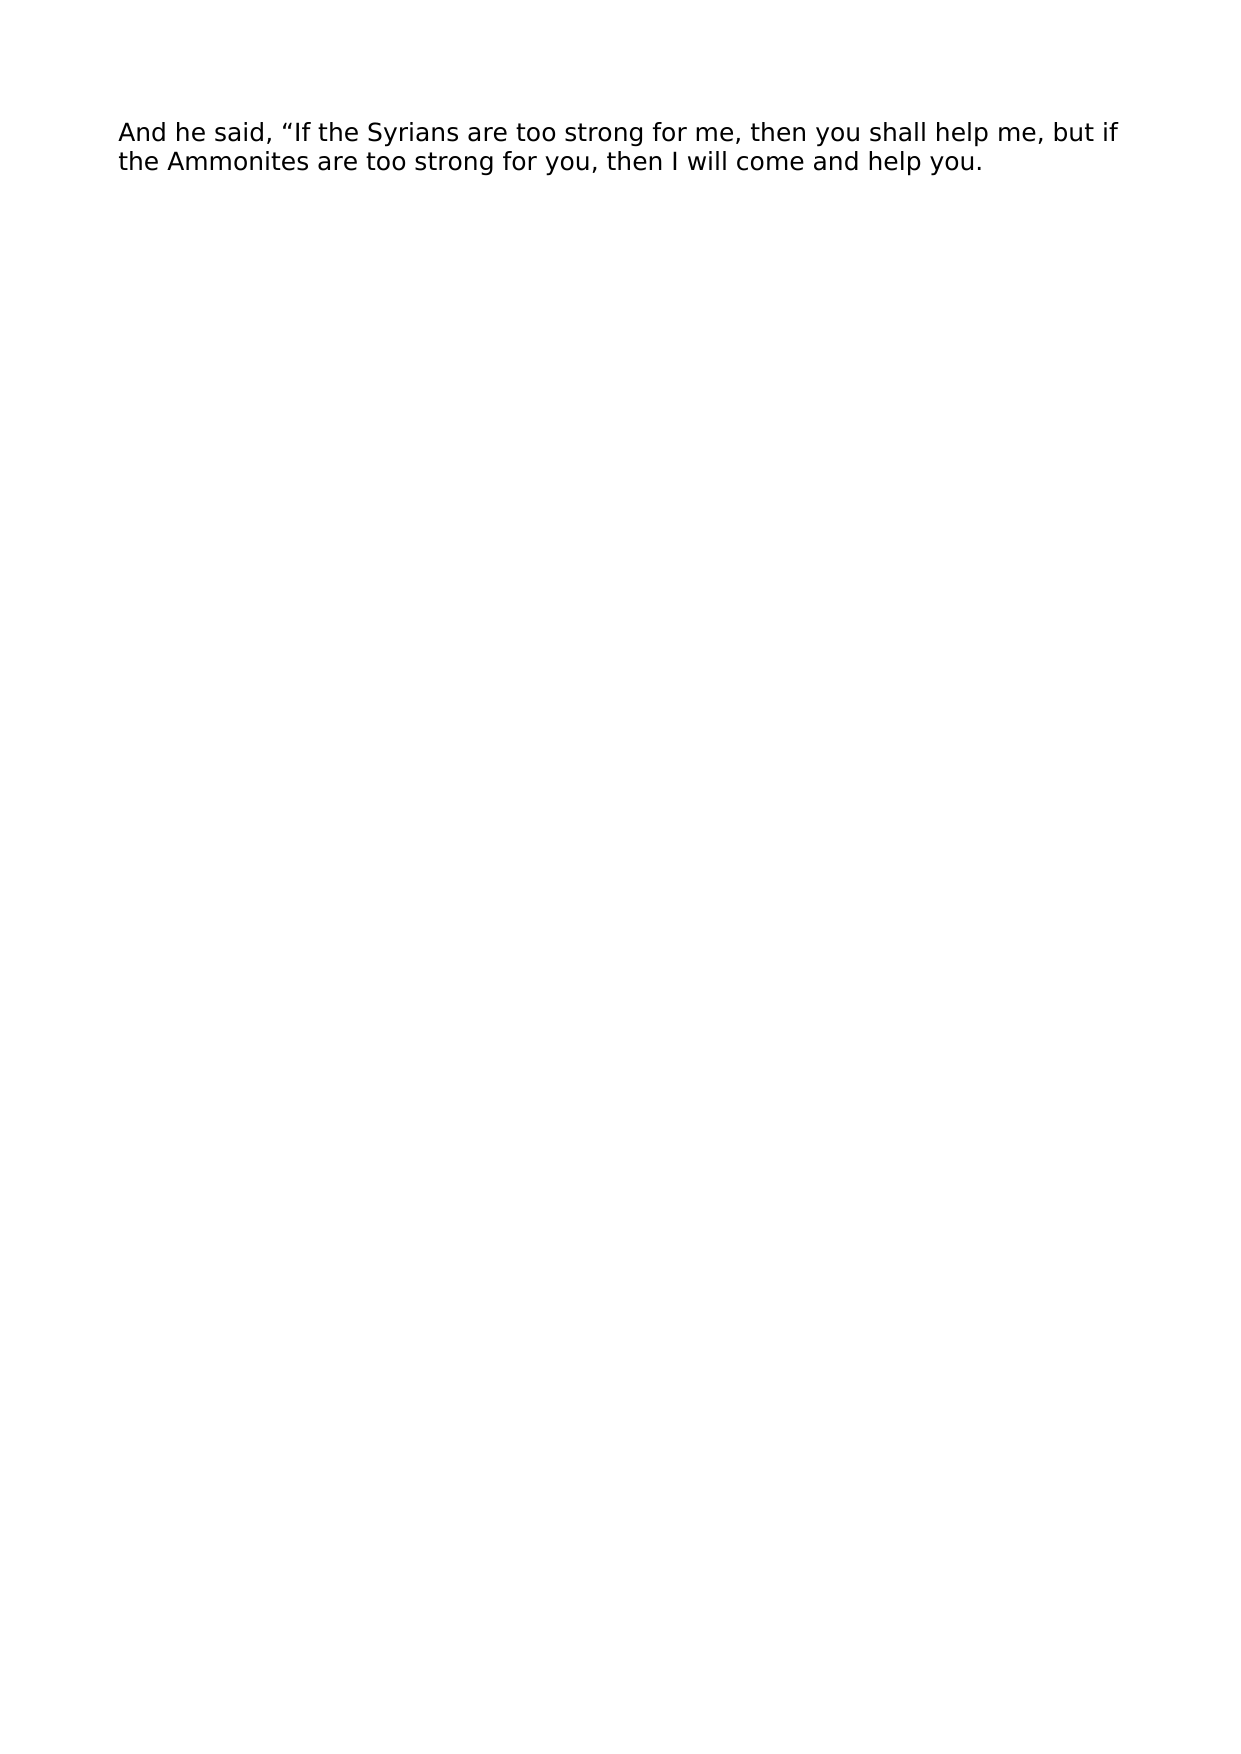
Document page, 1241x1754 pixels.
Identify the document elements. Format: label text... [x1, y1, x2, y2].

text And he said, “If the Syrians are too strong for me, then you shall help me, but if the Ammonites are too strong for you, then I will come and help you. [118, 118, 1122, 176]
